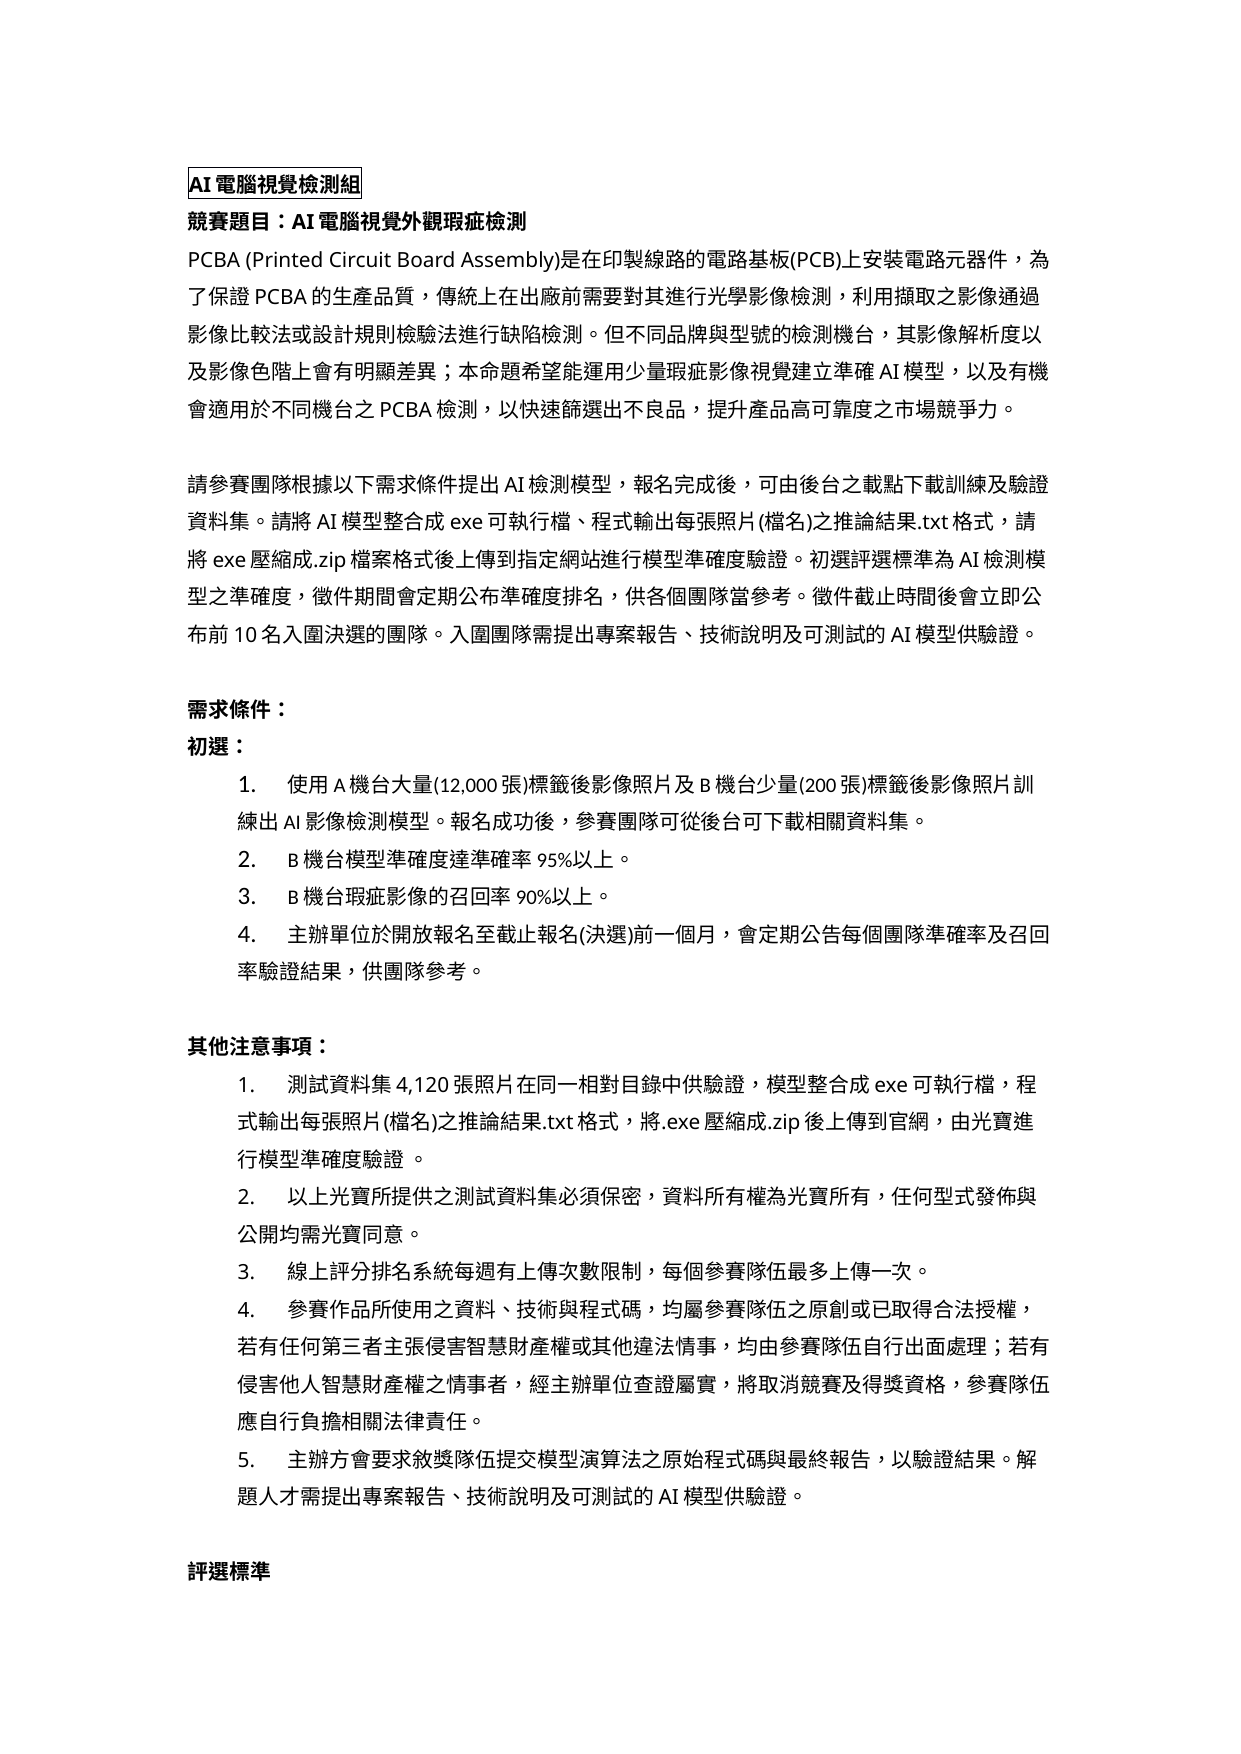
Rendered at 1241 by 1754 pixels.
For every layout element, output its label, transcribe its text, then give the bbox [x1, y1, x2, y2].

text 競賽題目：AI電腦視覺外觀瑕疵檢測 [187, 202, 1053, 239]
text 評選標準 [187, 1552, 1053, 1589]
text AI電腦視覺檢測組 [187, 164, 1053, 202]
list 線上評分排名系統每週有上傳次數限制，每個參賽隊伍最多上傳一次。 [237, 1252, 1053, 1289]
text 其他注意事項： [187, 1027, 1053, 1064]
list 主辦單位於開放報名至截止報名(決選)前一個月，會定期公告每個團隊準確率及召回率驗證結果，供團隊參考。 [237, 914, 1053, 989]
text 初選： [187, 727, 1053, 764]
list B機台瑕疵影像的召回率90%以上。 [237, 877, 1053, 914]
list 使用A機台大量(12,000張)標籤後影像照片及B機台少量(200張)標籤後影像照片訓練出AI影像檢測模型。報名成功後，參賽團隊可從後台可下載相關資料集。 [237, 764, 1053, 839]
list 測試資料集4,120張照片在同一相對目錄中供驗證，模型整合成exe可執行檔，程式輸出每張照片(檔名)之推論結果.txt格式，將.exe壓縮成.zip後上傳到官網，由光寶進行模型準確度驗證 。 [237, 1064, 1053, 1177]
list B機台模型準確度達準確率95%以上。 [237, 839, 1053, 877]
text 請參賽團隊根據以下需求條件提出AI檢測模型，報名完成後，可由後台之載點下載訓練及驗證資料集。請將AI模型整合成exe可執行檔、程式輸出每張照片(檔名)之推論結果.txt格式，請將exe壓縮成.zip檔案格式後上傳到指定網站進行模型準確度驗證。初選評選標準為AI檢測模型之準確度，徵件期間會定期公布準確度排名，供各個團隊當參考。徵件截止時間後會立即公布前10名入圍決選的團隊。入圍團隊需提出專案報告、技術說明及可測試的AI模型供驗證。 [187, 464, 1053, 652]
list 主辦方會要求敘獎隊伍提交模型演算法之原始程式碼與最終報告，以驗證結果。解題人才需提出專案報告、技術說明及可測試的AI模型供驗證。 [237, 1439, 1053, 1514]
text 需求條件： [187, 689, 1053, 727]
list 以上光寶所提供之測試資料集必須保密，資料所有權為光寶所有，任何型式發佈與公開均需光寶同意。 [237, 1177, 1053, 1252]
text PCBA (Printed Circuit Board Assembly)是在印製線路的電路基板(PCB)上安裝電路元器件，為了保證PCBA的生產品質，傳統上在出廠前需要對其進行光學影像檢測，利用擷取之影像通過影像比較法或設計規則檢驗法進行缺陷檢測。但不同品牌與型號的檢測機台，其影像解析度以及影像色階上會有明顯差異；本命題希望能運用少量瑕疵影像視覺建立準確AI模型，以及有機會適用於不同機台之PCBA檢測，以快速篩選出不良品，提升產品高可靠度之市場競爭力。 [187, 239, 1053, 427]
list 參賽作品所使用之資料、技術與程式碼，均屬參賽隊伍之原創或已取得合法授權，若有任何第三者主張侵害智慧財產權或其他違法情事，均由參賽隊伍自行出面處理；若有侵害他人智慧財產權之情事者，經主辦單位查證屬實，將取消競賽及得獎資格，參賽隊伍應自行負擔相關法律責任。 [237, 1289, 1053, 1439]
